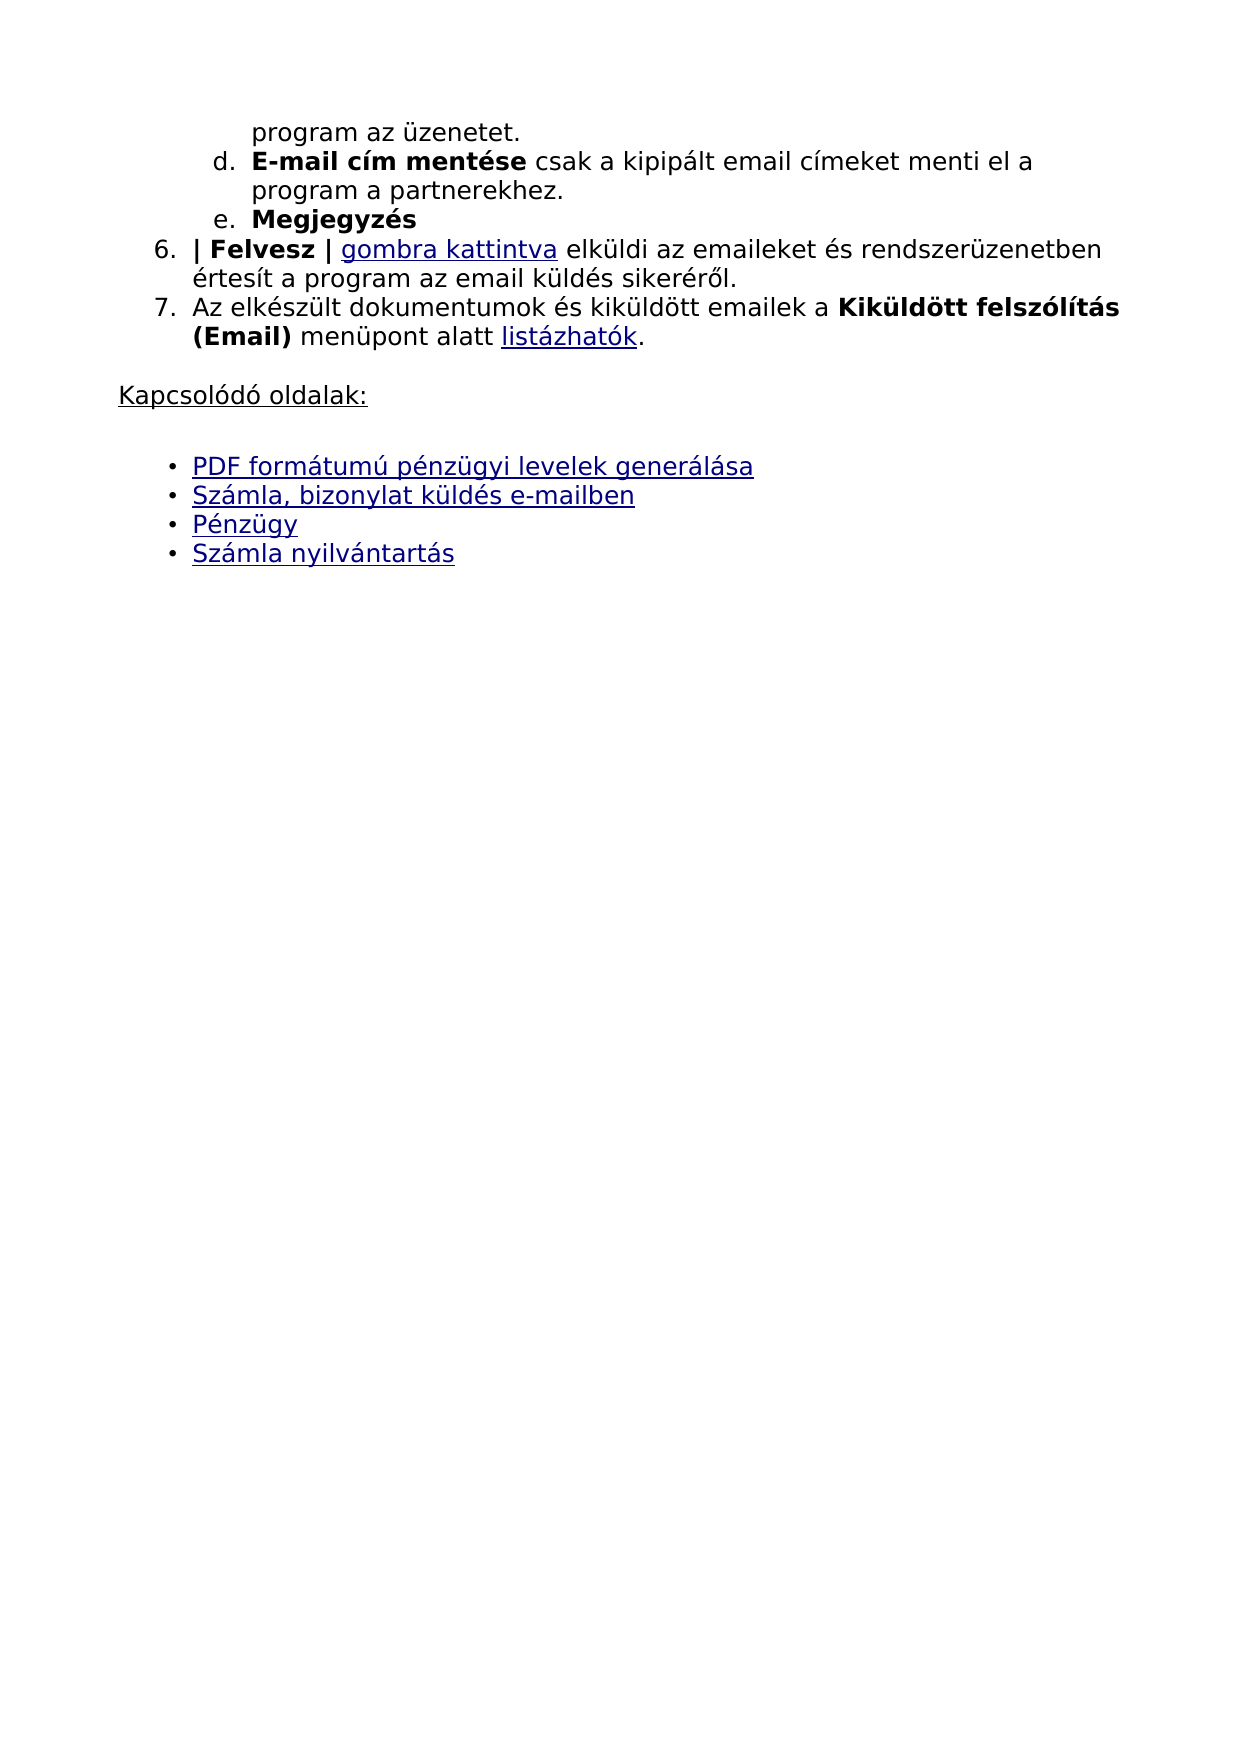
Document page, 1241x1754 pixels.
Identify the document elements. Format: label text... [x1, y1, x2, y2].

list | Felvesz | gombra kattintva elküldi az emaileket és rendszerüzenetben értesít a program az email küldés sikeréről. [177, 235, 1122, 293]
list Számla, bizonylat küldés e-mailben [177, 481, 1122, 510]
list Számla nyilvántartás [177, 539, 1122, 569]
text Kapcsolódó oldalak: [118, 381, 1122, 410]
list Pénzügy [177, 510, 1122, 539]
list program az üzenetet. [236, 118, 1122, 147]
list Megjegyzés [236, 206, 1122, 235]
list Az elkészült dokumentumok és kiküldött emailek a Kiküldött felszólítás (Email) menüpont alatt listázhatók. [177, 293, 1122, 351]
list E-mail cím mentése csak a kipipált email címeket menti el a program a partnerekhez. [236, 147, 1122, 206]
list PDF formátumú pénzügyi levelek generálása [177, 452, 1122, 481]
